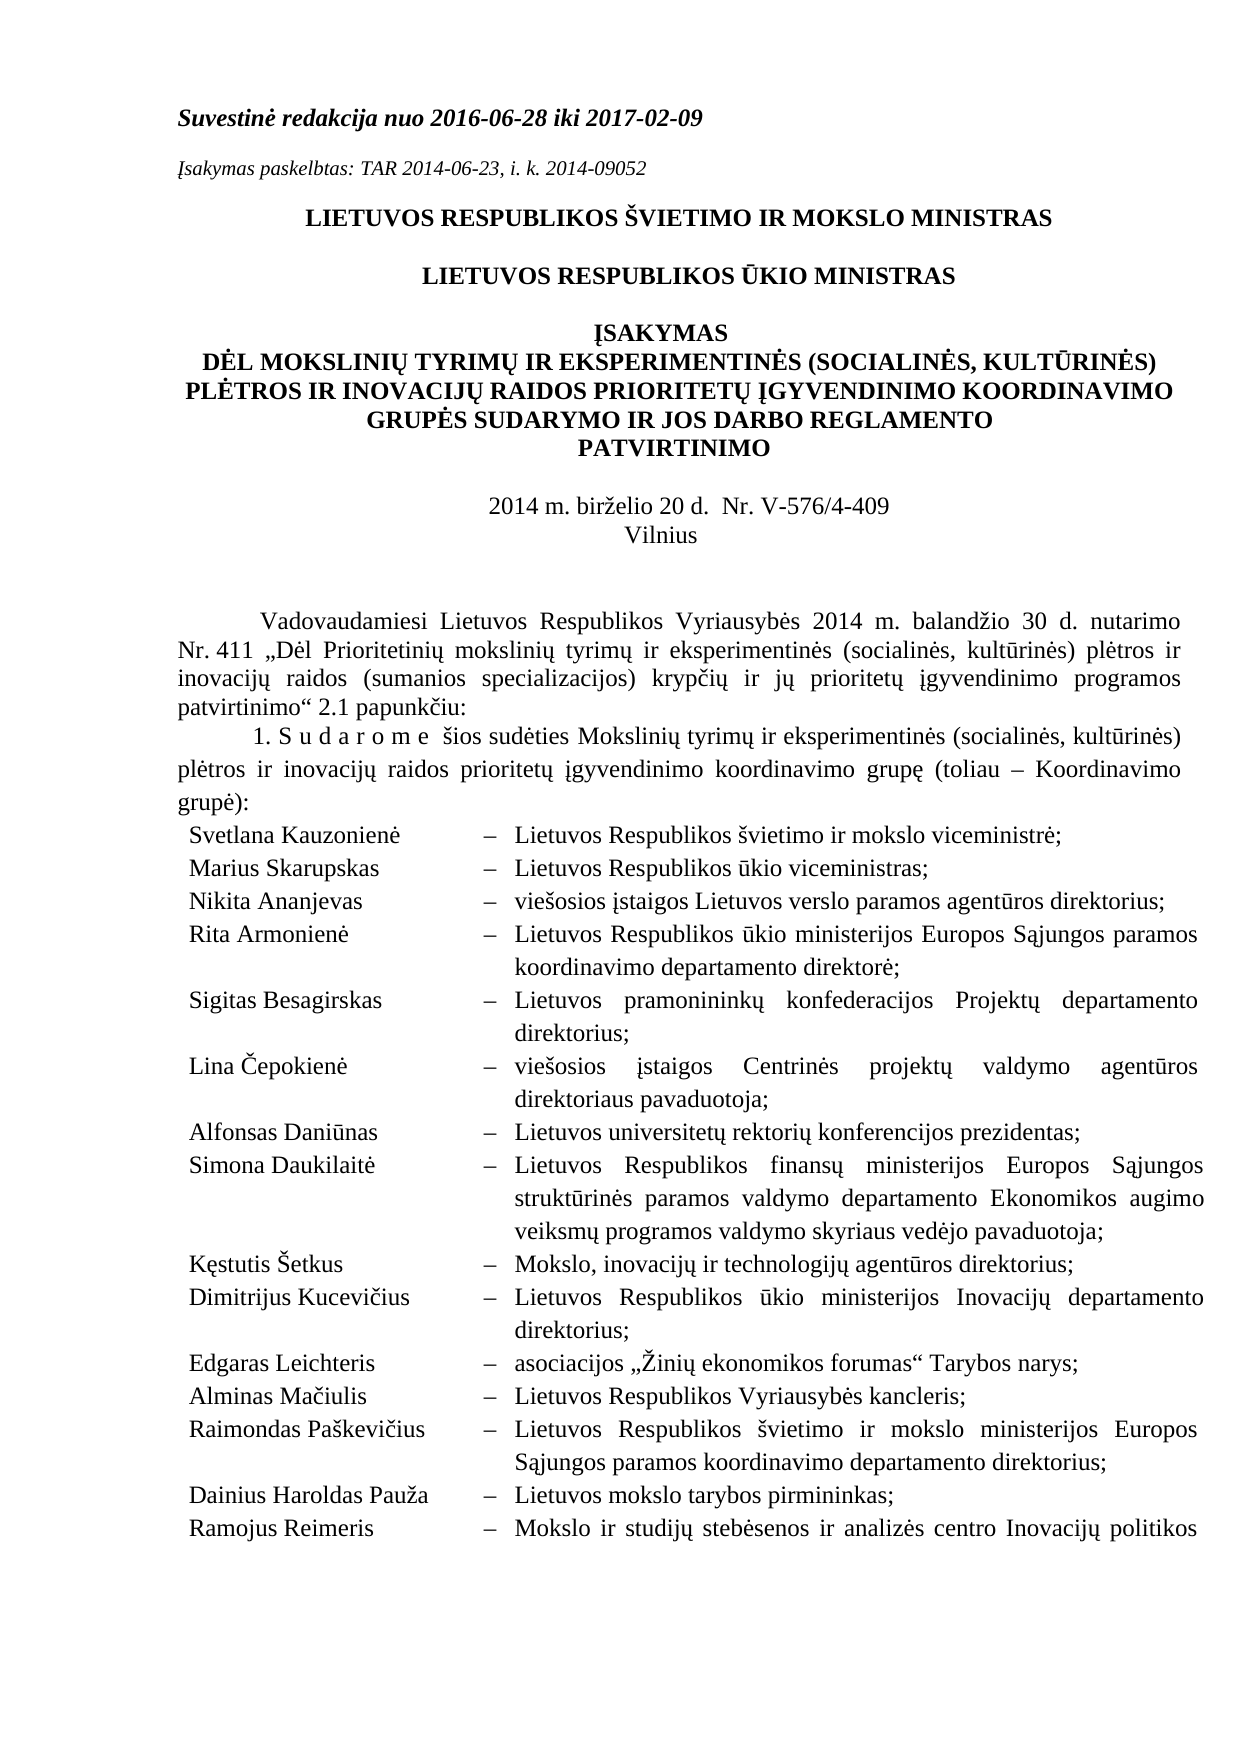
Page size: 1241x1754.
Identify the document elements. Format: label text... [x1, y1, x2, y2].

table_cell Lietuvos Respublikos švietimo ir mokslo ministerijos Europos Sąjungos paramos koordinavimo departamento direktorius; Lietuvos mokslo tarybos pirmininkas; Mokslo ir studijų stebėsenos ir analizės centro Inovacijų politikos [514, 1415, 1204, 1547]
text Vadovaudamiesi Lietuvos Respublikos Vyriausybės 2014 m. balandžio 30 d. nutarimo Nr. 411 „Dėl Prioritetinių mokslinių tyrimų ir eksperimentinės (socialinės, kultūrinės) plėtros ir inovacijų raidos (sumanios specializacijos) krypčių ir jų prioritetų įgyvendinimo programos patvirtinimo“ 2.1 papunkčiu: [177, 606, 1182, 721]
table_cell – [466, 1349, 514, 1381]
table_cell Lietuvos Respublikos ūkio ministerijos Europos Sąjungos paramos koordinavimo departamento direktorė; [514, 919, 1204, 985]
table_cell Kęstutis Šetkus [177, 1249, 466, 1282]
table_cell Lietuvos pramonininkų konfederacijos Projektų departamento direktorius; viešosios įstaigos Centrinės projektų valdymo agentūros direktoriaus pavaduotoja; Lietuvos universitetų rektorių konferencijos prezidentas; [514, 985, 1204, 1150]
table_cell Raimondas Paškevičius Dainius Haroldas Pauža Ramojus Reimeris [177, 1415, 466, 1547]
table_cell – – – [466, 985, 514, 1150]
table_cell – [466, 1150, 514, 1249]
table_header Svetlana Kauzonienė [177, 820, 466, 853]
table_cell Mokslo, inovacijų ir technologijų agentūros direktorius; [514, 1249, 1204, 1282]
table_cell Alminas Mačiulis [177, 1381, 466, 1414]
table_cell Sigitas Besagirskas Lina Čepokienė Alfonsas Daniūnas [177, 985, 466, 1150]
table_cell viešosios įstaigos Lietuvos verslo paramos agentūros direktorius; [514, 886, 1204, 919]
table_cell – [466, 886, 514, 919]
table_cell Rita Armonienė [177, 919, 466, 985]
text DĖL mokslinių tyrimų IR eksperimentinės (SOCIALINĖS, KULTŪRINĖS) plėtros ir inovacijų RAIDOS PRIORITETŲ ĮGYVENDINIMO KOORDINAVIMO GRUPĖS SUDARYMO IR JOS DARBO REGLAMENTO [177, 347, 1182, 433]
text LIETUVOS RESPUBLIKOS ŠVIETIMO IR MOKSLO MINISTRAS [177, 203, 1181, 232]
text Įsakymas paskelbtas: TAR 2014-06-23, i. k. 2014-09052 [177, 155, 1181, 179]
table_cell – [466, 1283, 514, 1348]
text 1. S u d a r o m e šios sudėties Mokslinių tyrimų ir eksperimentinės (socialinės, kultūrinės) plėtros ir inovacijų raidos prioritetų įgyvendinimo koordinavimo grupę (toliau – Koordinavimo grupė): [177, 721, 1182, 816]
table_cell – [466, 919, 514, 985]
text LIETUVOS RESPUBLIKOS ŪKIO MINISTRAS [177, 261, 1144, 290]
table_cell Lietuvos Respublikos Vyriausybės kancleris; [514, 1381, 1204, 1414]
table_cell Nikita Ananjevas [177, 886, 466, 919]
table_cell Lietuvos Respublikos ūkio viceministras; [514, 853, 1204, 886]
table_cell Simona Daukilaitė [177, 1150, 466, 1249]
table_cell Lietuvos Respublikos ūkio ministerijos Inovacijų departamento direktorius; [514, 1283, 1204, 1348]
table_header – [466, 820, 514, 853]
table_cell Dimitrijus Kucevičius [177, 1283, 466, 1348]
text Suvestinė redakcija nuo 2016-06-28 iki 2017-02-09 [177, 103, 1181, 131]
table_cell – – – [466, 1415, 514, 1547]
text 2014 m. birželio 20 d. Nr. V-576/4-409 [177, 491, 1144, 520]
table_cell – [466, 853, 514, 886]
text PATVIRTINIMO [177, 433, 1171, 462]
table_cell Lietuvos Respublikos finansų ministerijos Europos Sąjungos struktūrinės paramos valdymo departamento Ekonomikos augimo veiksmų programos valdymo skyriaus vedėjo pavaduotoja; [514, 1150, 1204, 1249]
table_cell Edgaras Leichteris [177, 1349, 466, 1381]
table_header Lietuvos Respublikos švietimo ir mokslo viceministrė; [514, 820, 1204, 853]
table_cell asociacijos „Žinių ekonomikos forumas“ Tarybos narys; [514, 1349, 1204, 1381]
text ĮSAKYMAS [177, 318, 1144, 347]
table_cell – [466, 1249, 514, 1282]
table_cell Marius Skarupskas [177, 853, 466, 886]
text Vilnius [177, 520, 1144, 548]
table_cell – [466, 1381, 514, 1414]
